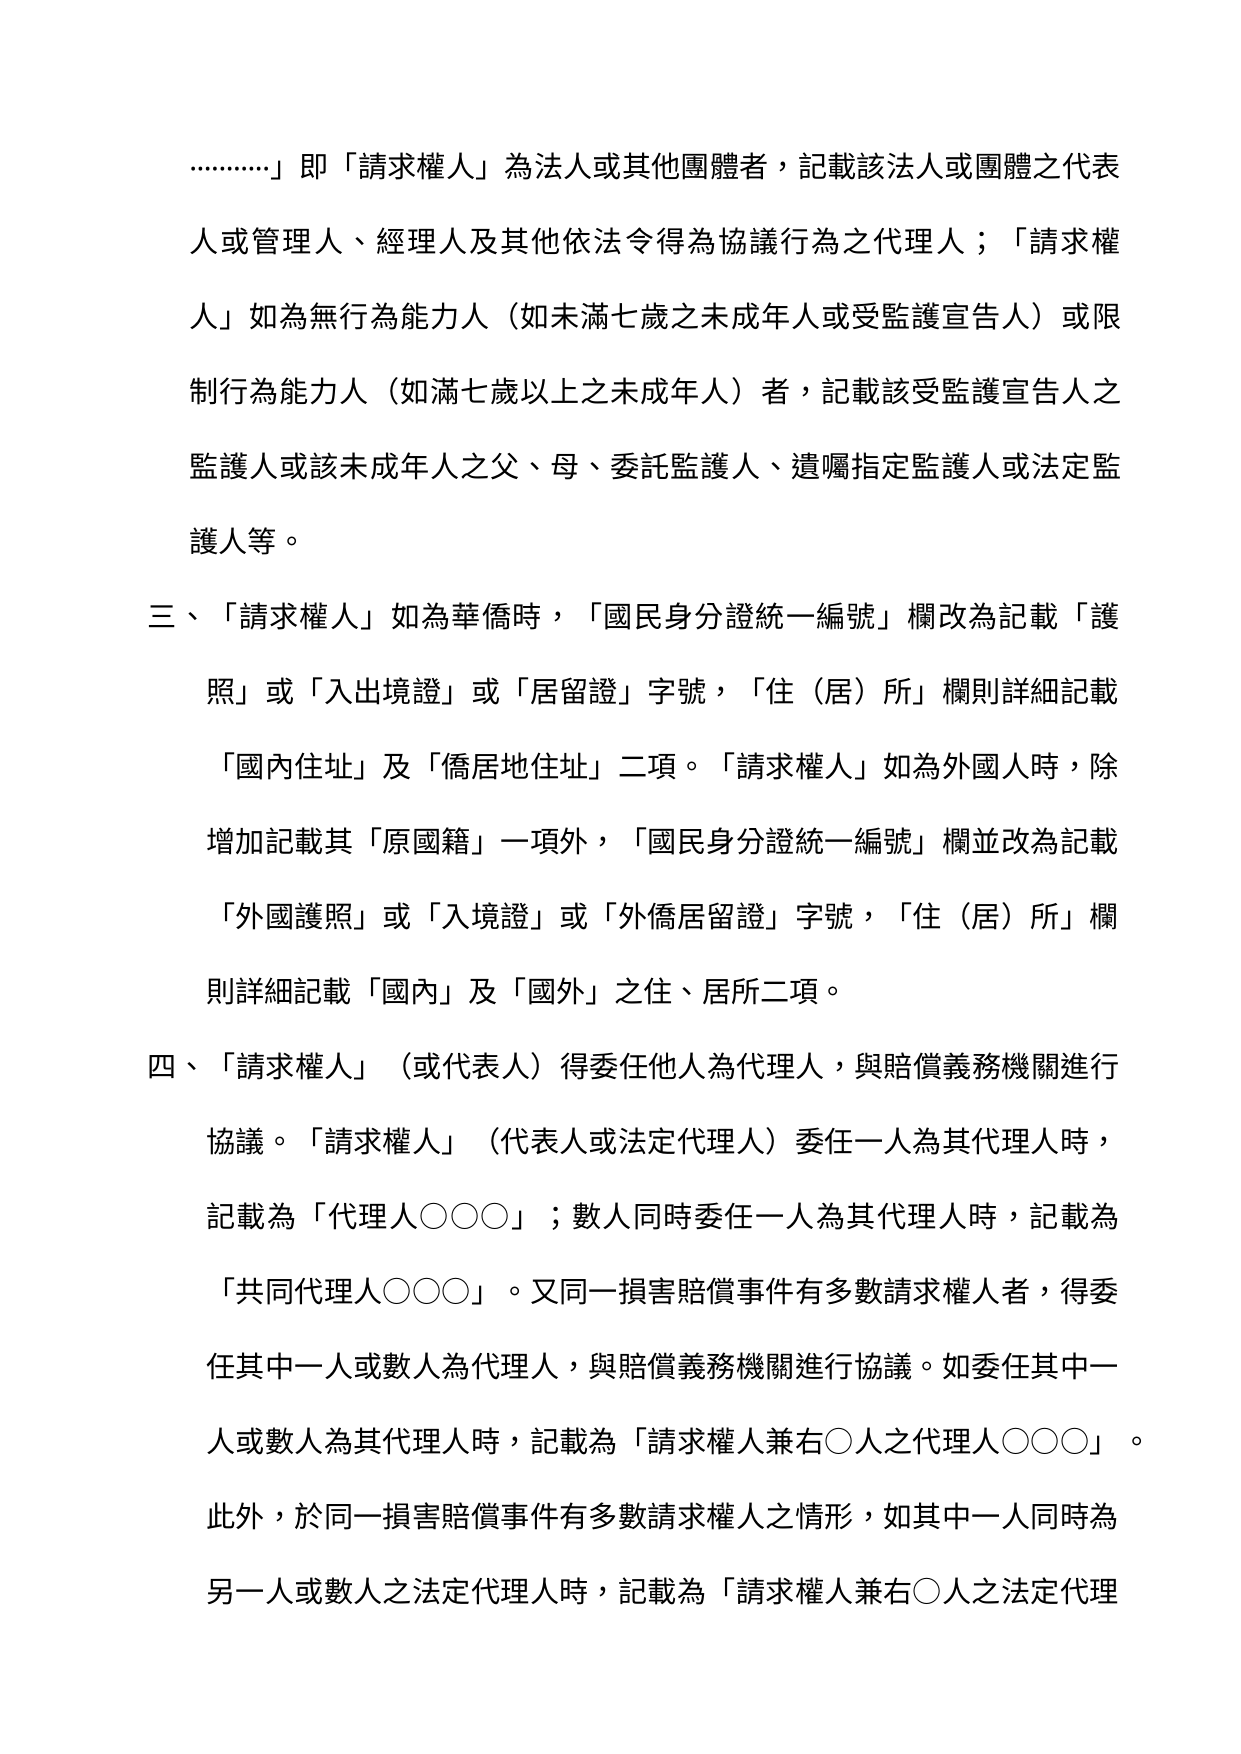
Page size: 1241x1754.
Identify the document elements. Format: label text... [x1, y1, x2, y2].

text ‧‧‧‧‧‧‧‧‧‧‧」即「請求權人」為法人或其他團體者，記載該法人或團體之代表人或管理人、經理人及其他依法令得為協議行為之代理人；「請求權人」如為無行為能力人（如未滿七歲之未成年人或受監護宣告人）或限制行為能力人（如滿七歲以上之未成年人）者，記載該受監護宣告人之監護人或該未成年人之父、母、委託監護人、遺囑指定監護人或法定監護人等。 [189, 127, 1122, 577]
text 四、「請求權人」（或代表人）得委任他人為代理人，與賠償義務機關進行協議。「請求權人」（代表人或法定代理人）委任一人為其代理人時，記載為「代理人○○○」；數人同時委任一人為其代理人時，記載為「共同代理人○○○」。又同一損害賠償事件有多數請求權人者，得委任其中一人或數人為代理人，與賠償義務機關進行協議。如委任其中一人或數人為其代理人時，記載為「請求權人兼右○人之代理人○○○」。此外，於同一損害賠償事件有多數請求權人之情形，如其中一人同時為另一人或數人之法定代理人時，記載為「請求權人兼右○人之法定代理人○○○」。 [148, 1027, 1122, 1627]
text 三、「請求權人」如為華僑時，「國民身分證統一編號」欄改為記載「護照」或「入出境證」或「居留證」字號，「住（居）所」欄則詳細記載「國內住址」及「僑居地住址」二項。「請求權人」如為外國人時，除增加記載其「原國籍」一項外，「國民身分證統一編號」欄並改為記載「外國護照」或「入境證」或「外僑居留證」字號，「住（居）所」欄則詳細記載「國內」及「國外」之住、居所二項。 [148, 577, 1122, 1027]
